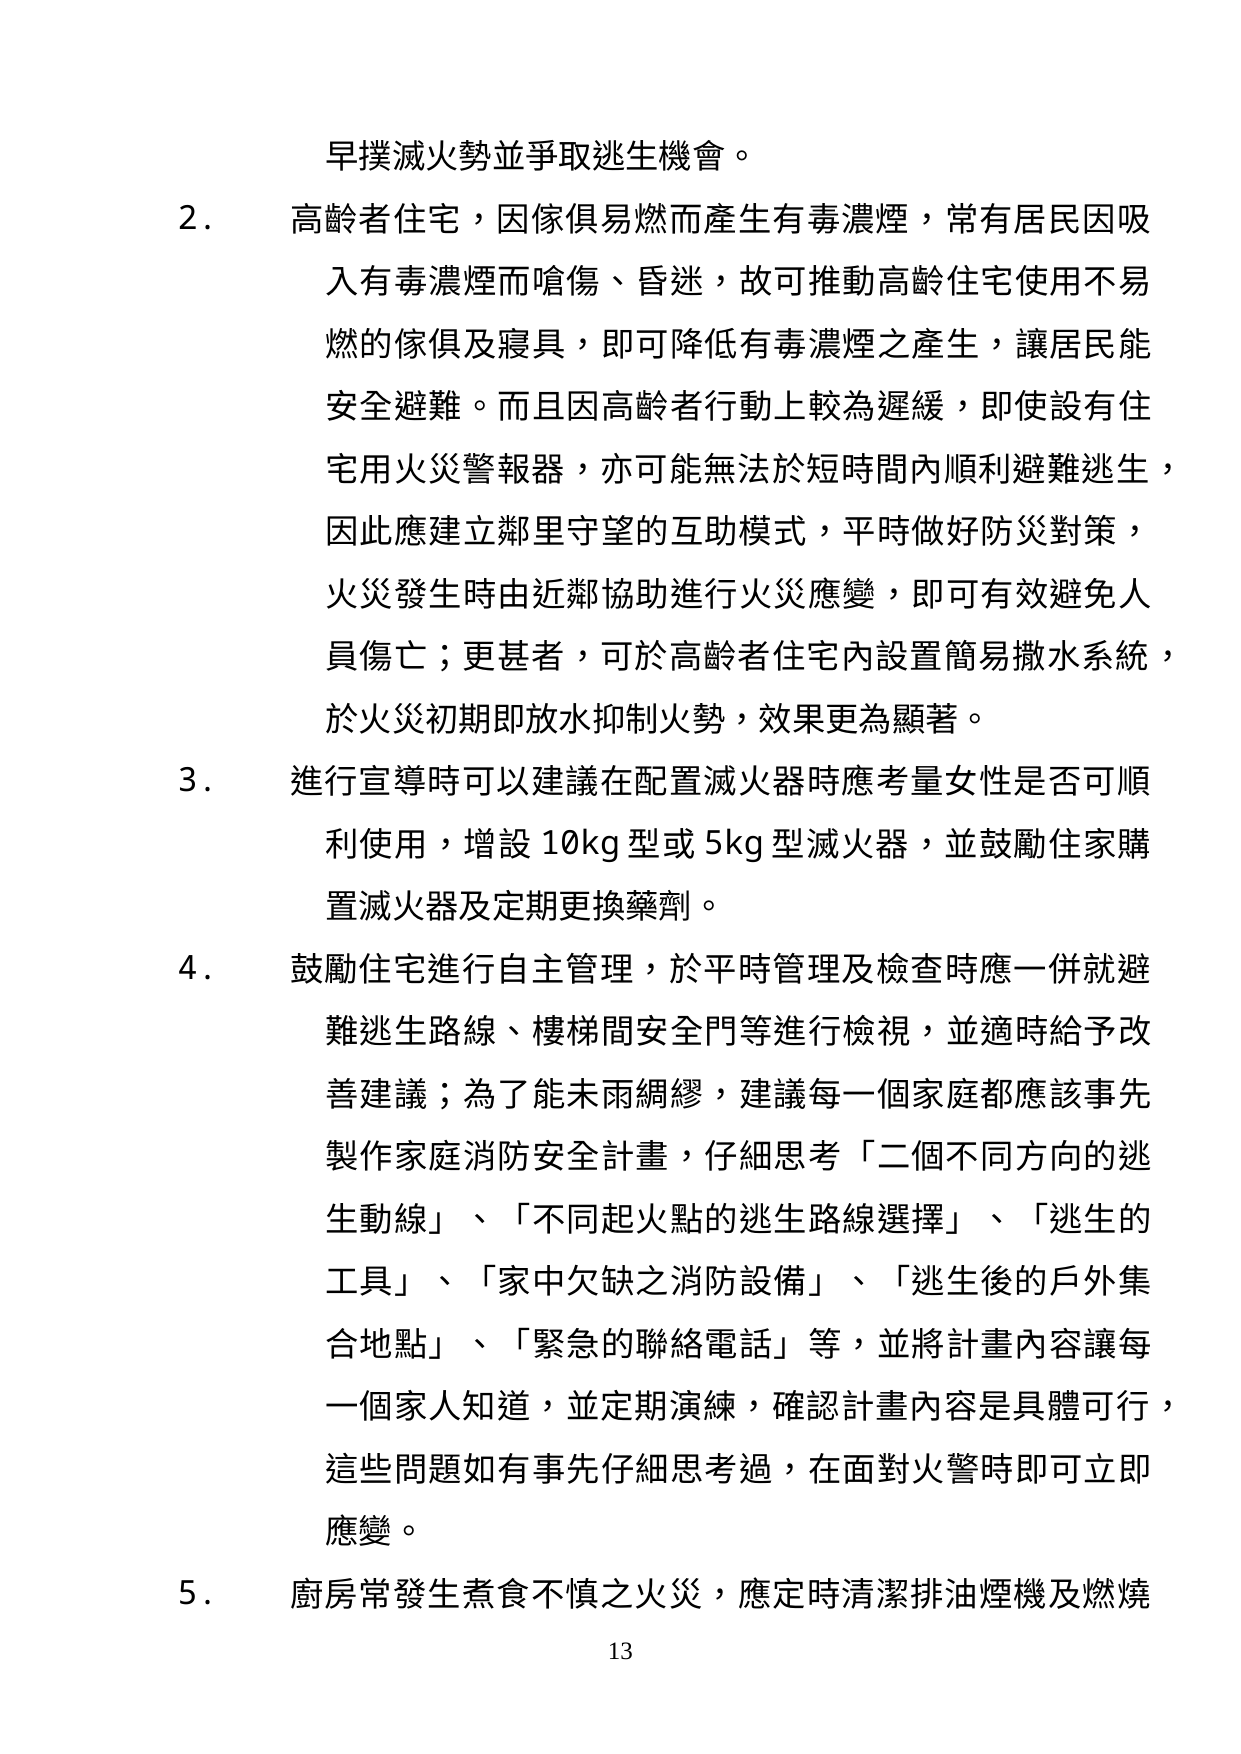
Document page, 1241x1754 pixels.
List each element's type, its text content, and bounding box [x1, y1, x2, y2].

list 高齡者住宅，因傢俱易燃而產生有毒濃煙，常有居民因吸入有毒濃煙而嗆傷、昏迷，故可推動高齡住宅使用不易燃的傢俱及寢具，即可降低有毒濃煙之產生，讓居民能安全避難。而且因高齡者行動上較為遲緩，即使設有住宅用火災警報器，亦可能無法於短時間內順利避難逃生，因此應建立鄰里守望的互助模式，平時做好防災對策，火災發生時由近鄰協助進行火災應變，即可有效避免人員傷亡；更甚者，可於高齡者住宅內設置簡易撒水系統，於火災初期即放水抑制火勢，效果更為顯著。 [177, 175, 1152, 737]
list 早撲滅火勢並爭取逃生機會。 [177, 112, 1152, 175]
list 鼓勵住宅進行自主管理，於平時管理及檢查時應一併就避難逃生路線、樓梯間安全門等進行檢視，並適時給予改善建議；為了能未雨綢繆，建議每一個家庭都應該事先製作家庭消防安全計畫，仔細思考「二個不同方向的逃生動線」、「不同起火點的逃生路線選擇」、「逃生的工具」、「家中欠缺之消防設備」、「逃生後的戶外集合地點」、「緊急的聯絡電話」等，並將計畫內容讓每一個家人知道，並定期演練，確認計畫內容是具體可行，這些問題如有事先仔細思考過，在面對火警時即可立即應變。 [177, 925, 1152, 1550]
list 進行宣導時可以建議在配置滅火器時應考量女性是否可順利使用，增設10kg型或5kg型滅火器，並鼓勵住家購置滅火器及定期更換藥劑。 [177, 737, 1152, 925]
list 廚房常發生煮食不慎之火災，應定時清潔排油煙機及燃燒器具，避免油垢大量殘留而因火勢點燃造成火災；作飯、燒菜時儘量避免離開現場，且應養成隨手關閉瓦斯之習慣，落實「人離火熄」之觀念，當油鍋起火時，應立即將鍋蓋蓋上或用濕之棉被覆蓋，切勿用水去撲救。 [177, 1550, 1152, 1612]
